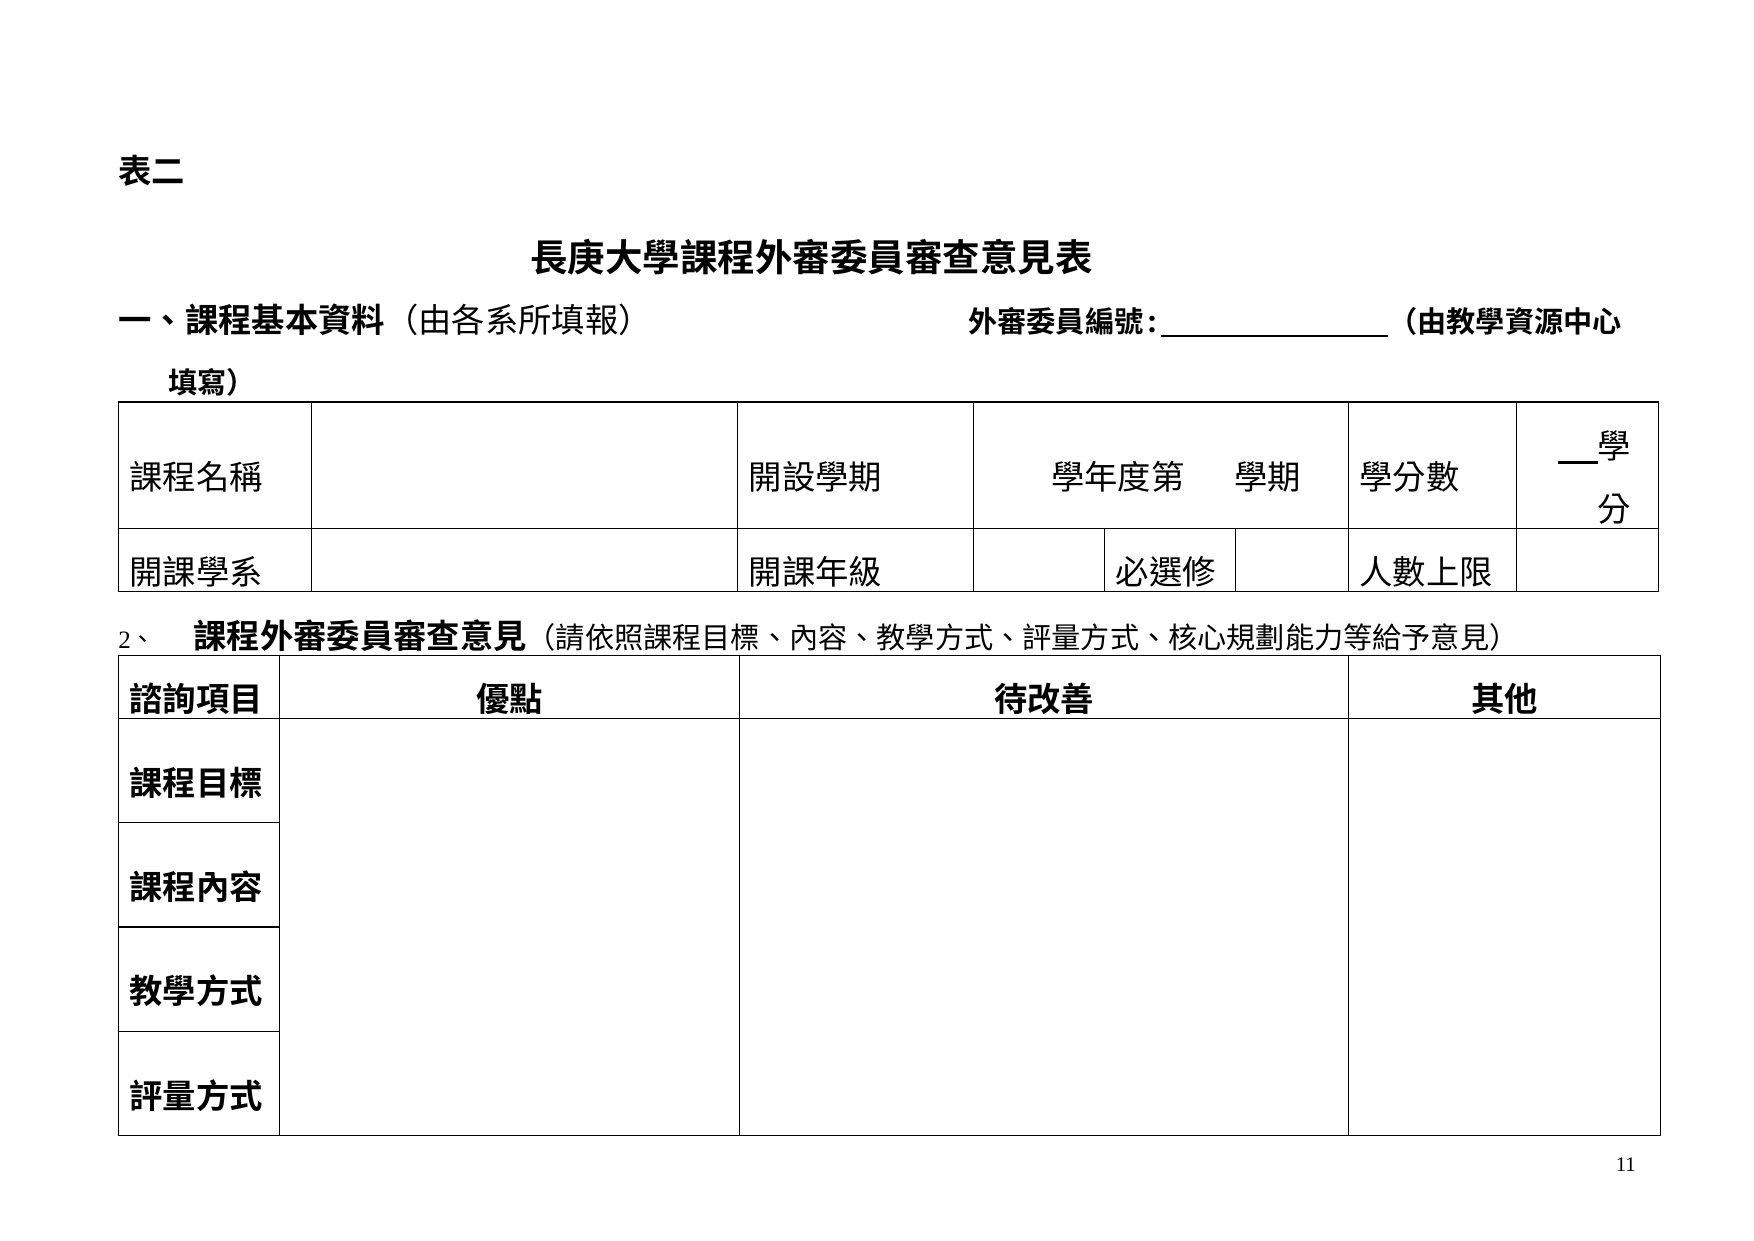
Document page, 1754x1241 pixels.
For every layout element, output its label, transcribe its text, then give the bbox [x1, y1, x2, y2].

table_header 學年度第 學期 [974, 403, 1348, 527]
table_cell 課程目標 [119, 719, 279, 822]
table_header 諮詢項目 [119, 656, 279, 718]
table_cell [974, 529, 1104, 591]
table_cell [280, 719, 739, 1135]
table_cell 開課學系 [119, 529, 311, 591]
table_cell [312, 529, 737, 591]
table_header 學分數 [1349, 403, 1516, 527]
list 課程外審委員審查意見（請依照課程目標、內容、教學方式、評量方式、核心規劃能力等給予意見） [118, 592, 1636, 654]
table_cell [740, 719, 1348, 1135]
table_header 待改善 [740, 656, 1348, 718]
table_cell 人數上限 [1349, 529, 1516, 591]
table_cell [1517, 529, 1658, 591]
table_cell [1236, 529, 1348, 591]
table_cell [1349, 719, 1660, 1135]
table_cell 開課年級 [738, 529, 973, 591]
table_cell 課程內容 [119, 823, 279, 926]
table_header [312, 403, 737, 527]
text 表二 [118, 89, 1636, 214]
table_cell 教學方式 [119, 928, 279, 1031]
text 長庚大學課程外審委員審查意見表 [118, 214, 1636, 276]
table_header 其他 [1349, 656, 1660, 718]
table_header 開設學期 [738, 403, 973, 527]
table_header 學分 [1517, 403, 1658, 527]
text 一、課程基本資料（由各系所填報） 外審委員編號: （由教學資源中心填寫） [118, 276, 1636, 401]
table_header 課程名稱 [119, 403, 311, 527]
table_cell 評量方式 [119, 1032, 279, 1135]
table_header 優點 [280, 656, 739, 718]
table_cell 必選修 [1105, 529, 1235, 591]
